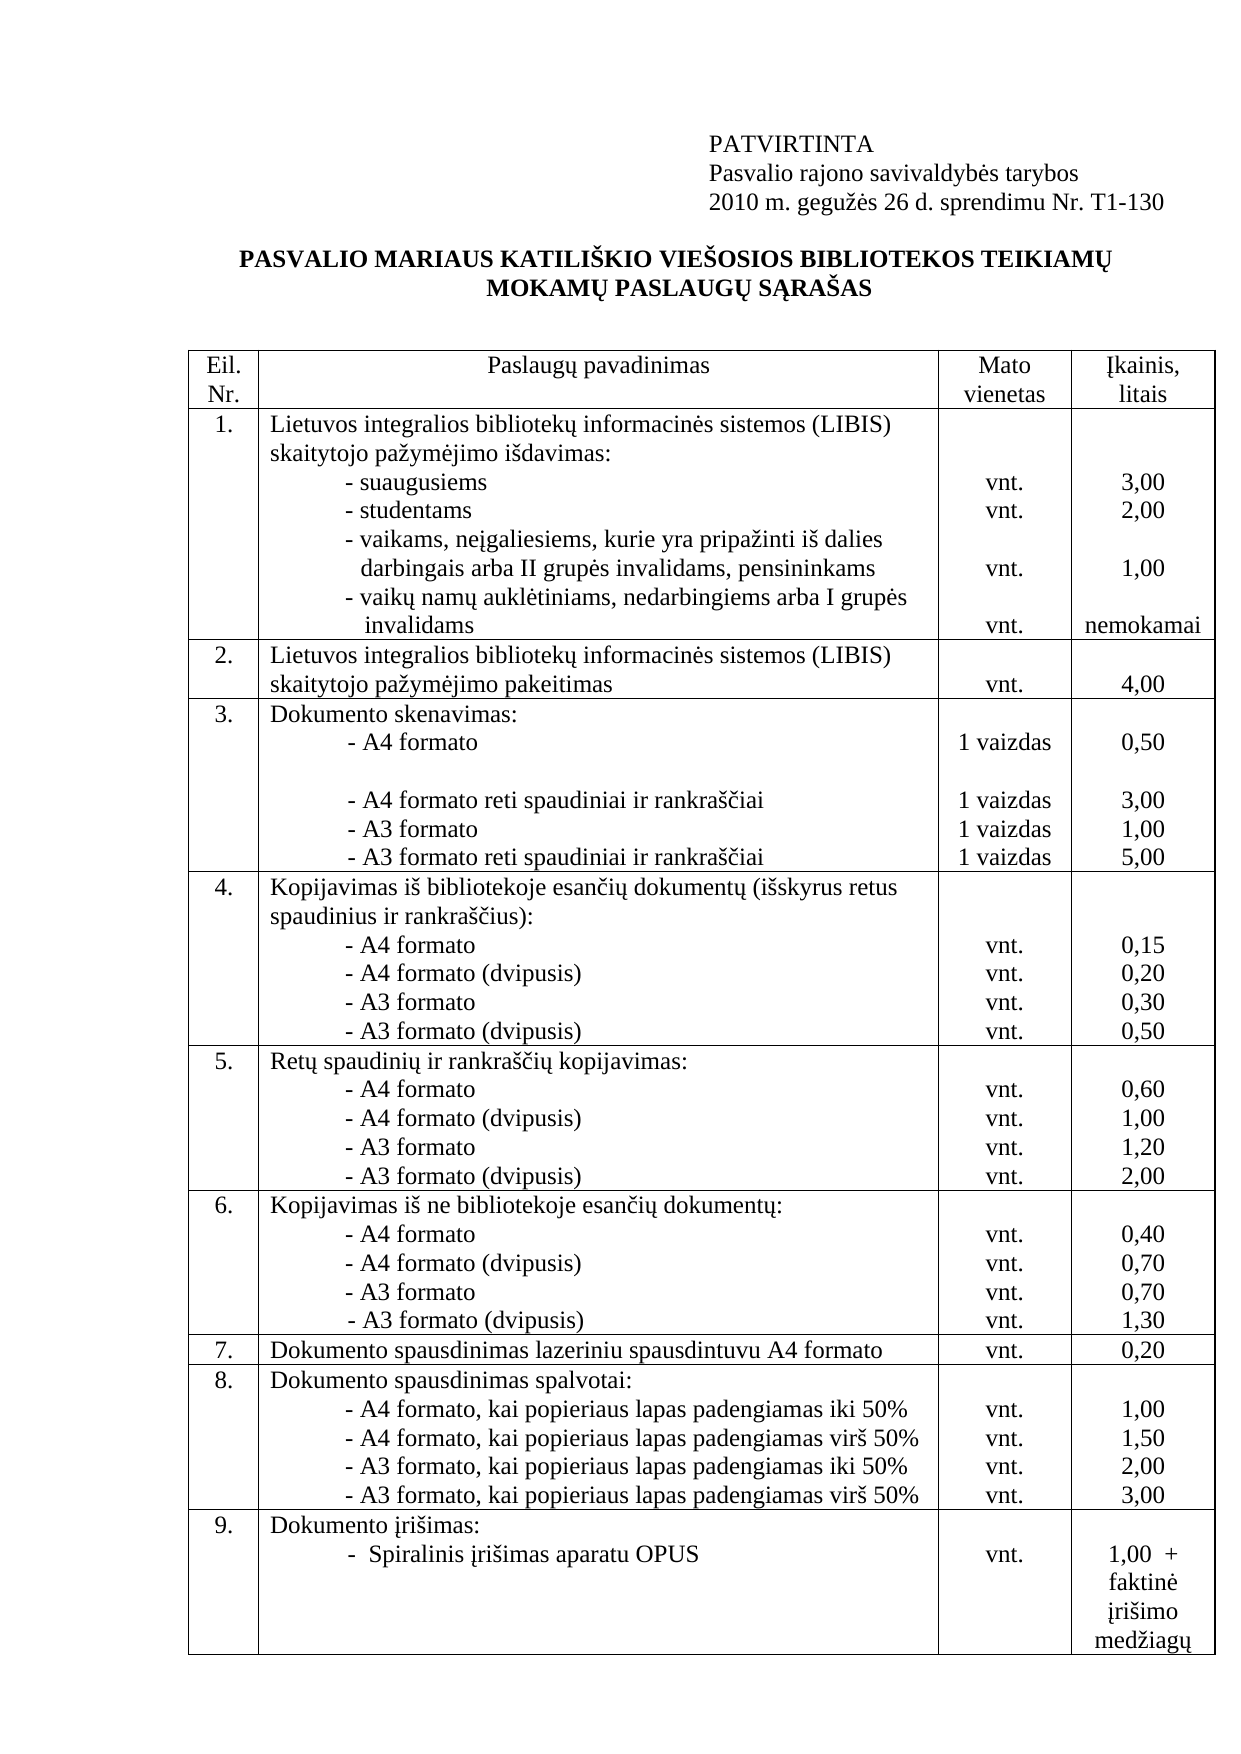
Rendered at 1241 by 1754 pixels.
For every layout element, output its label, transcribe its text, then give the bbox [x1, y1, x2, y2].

table_cell 1,00 + faktinė įrišimo medžiagų [1072, 1510, 1214, 1654]
table_cell 0,60 1,00 1,20 2,00 [1072, 1046, 1214, 1189]
table_header Eil. Nr. [189, 351, 258, 408]
text mokamų paslaugų sąrašas [177, 273, 1181, 302]
table_cell 3. [189, 699, 258, 871]
table_cell 6. [189, 1191, 258, 1334]
table_header Paslaugų pavadinimas [259, 351, 938, 408]
table_cell vnt. vnt. vnt. vnt. [939, 1046, 1071, 1189]
table_cell Lietuvos integralios bibliotekų informacinės sistemos (LIBIS) skaitytojo pažymėjimo išdavimas: - suaugusiems - studentams - vaikams, neįgaliesiems, kurie yra pripažinti iš dalies darbingais arba II grupės invalidams, pensininkams - vaikų namų auklėtiniams, nedarbingiems arba I grupės invalidams [259, 409, 938, 639]
text PASVALIO MARIAUS KATILIŠKIO VIEŠOSIOS BIBLIOTEKOS Teikiamų [177, 244, 1181, 273]
table_cell vnt. [939, 1335, 1071, 1364]
table_cell Retų spaudinių ir rankraščių kopijavimas: - A4 formato - A4 formato (dvipusis) - A3 formato - A3 formato (dvipusis) [259, 1046, 938, 1189]
table_cell 1 vaizdas 1 vaizdas 1 vaizdas 1 vaizdas [939, 699, 1071, 871]
table_cell 0,20 [1072, 1335, 1214, 1364]
table_cell vnt. [939, 1510, 1071, 1654]
table_cell Lietuvos integralios bibliotekų informacinės sistemos (LIBIS) skaitytojo pažymėjimo pakeitimas [259, 640, 938, 698]
text 2010 m. gegužės 26 d. sprendimu Nr. T1-130 [177, 187, 1181, 215]
table_cell Dokumento skenavimas: - A4 formato - A4 formato reti spaudiniai ir rankraščiai - A3 formato - A3 formato reti spaudiniai ir rankraščiai [259, 699, 938, 871]
table_cell 4,00 [1072, 640, 1214, 698]
table_header Mato vienetas [939, 351, 1071, 408]
table_cell Dokumento spausdinimas lazeriniu spausdintuvu A4 formato [259, 1335, 938, 1364]
table_cell 0,15 0,20 0,30 0,50 [1072, 872, 1214, 1045]
table_cell 9. [189, 1510, 258, 1654]
table_cell 3,00 2,00 1,00 nemokamai [1072, 409, 1214, 639]
table_header Įkainis, litais [1072, 351, 1214, 408]
text PATVIRTINTA [177, 129, 1181, 158]
table_cell 0,50 3,00 1,00 5,00 [1072, 699, 1214, 871]
text Pasvalio rajono savivaldybės tarybos [177, 158, 1181, 187]
table_cell vnt. vnt. vnt. vnt. [939, 1191, 1071, 1334]
table_cell vnt. vnt. vnt. vnt. [939, 409, 1071, 639]
table_cell 1. [189, 409, 258, 639]
table_cell 0,40 0,70 0,70 1,30 [1072, 1191, 1214, 1334]
table_cell 2. [189, 640, 258, 698]
table_cell Kopijavimas iš ne bibliotekoje esančių dokumentų: - A4 formato - A4 formato (dvipusis) - A3 formato - A3 formato (dvipusis) [259, 1191, 938, 1334]
table_cell 8. [189, 1365, 258, 1509]
table_cell Dokumento spausdinimas spalvotai: - A4 formato, kai popieriaus lapas padengiamas iki 50% - A4 formato, kai popieriaus lapas padengiamas virš 50% - A3 formato, kai popieriaus lapas padengiamas iki 50% - A3 formato, kai popieriaus lapas padengiamas virš 50% [259, 1365, 938, 1509]
table_cell vnt. vnt. vnt. vnt. [939, 872, 1071, 1045]
table_cell vnt. vnt. vnt. vnt. [939, 1365, 1071, 1509]
table_cell 4. [189, 872, 258, 1045]
table_cell vnt. [939, 640, 1071, 698]
table_cell 5. [189, 1046, 258, 1189]
table_cell 1,00 1,50 2,00 3,00 [1072, 1365, 1214, 1509]
table_cell 7. [189, 1335, 258, 1364]
table_cell Dokumento įrišimas: - Spiralinis įrišimas aparatu OPUS [259, 1510, 938, 1654]
table_cell Kopijavimas iš bibliotekoje esančių dokumentų (išskyrus retus spaudinius ir rankraščius): - A4 formato - A4 formato (dvipusis) - A3 formato - A3 formato (dvipusis) [259, 872, 938, 1045]
